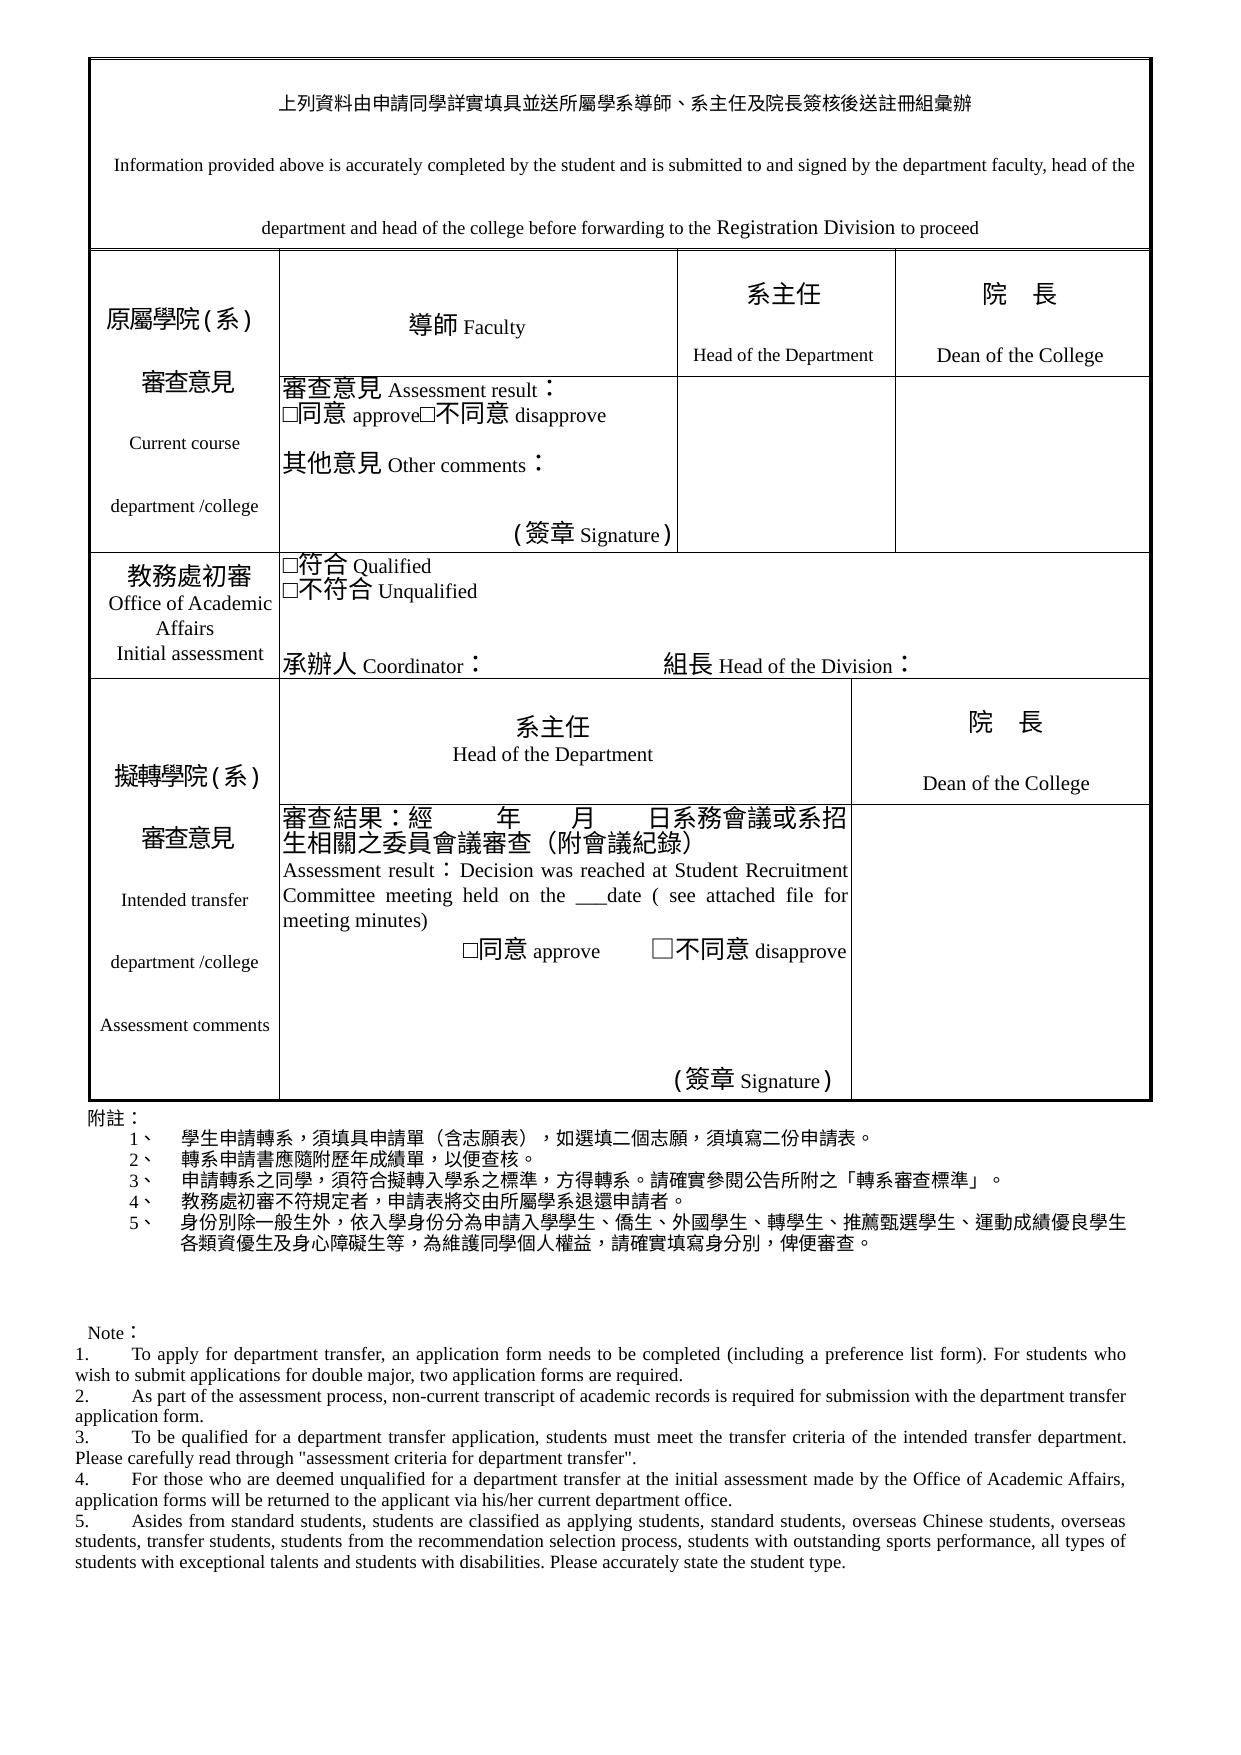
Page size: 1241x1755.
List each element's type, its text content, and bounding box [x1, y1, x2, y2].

table_cell 系主任 Head of the Department [280, 679, 851, 804]
list 教務處初審不符規定者，申請表將交由所屬學系退還申請者。 [129, 1192, 1128, 1212]
table_cell □符合Qualified □不符合Unqualified 承辦人Coordinator： 組長Head of the Division： [280, 553, 1149, 678]
list Asides from standard students, students are classified as applying students, standard students, overseas Chinese students, overseas students, transfer students, students from the recommendation selection process, students with outstanding sports performance, all types of students with exceptional talents and students with disabilities. Please accurately state the student type. [75, 1510, 1128, 1573]
list To be qualified for a department transfer application, students must meet the transfer criteria of the intended transfer department. Please carefully read through "assessment criteria for department transfer". [75, 1427, 1128, 1469]
table_cell 審查意見Assessment result： □同意approve□不同意disapprove 其他意見Other comments： (簽章Signature) [280, 377, 677, 552]
table_cell [678, 377, 895, 552]
table_cell 原屬學院(系) 審查意見 Current course department /college [91, 251, 279, 552]
table_cell 上列資料由申請同學詳實填具並送所屬學系導師、系主任及院長簽核後送註冊組彙辦 Information provided above is accurately completed by the student and is submitted to and signed by the department faculty, head of the department and head of the college before forwarding to the Registration Division to proceed [91, 60, 1149, 248]
table_cell 導師Faculty [280, 251, 677, 376]
text Note： [87, 1323, 1128, 1344]
list 申請轉系之同學，須符合擬轉入學系之標準，方得轉系。請確實參閱公告所附之「轉系審查標準」。 [129, 1171, 1128, 1192]
table_cell 擬轉學院(系) 審查意見 Intended transfer department /college Assessment comments [91, 679, 279, 1099]
table_cell 院 長 Dean of the College [896, 251, 1149, 376]
table_cell [852, 805, 1149, 1099]
list To apply for department transfer, an application form needs to be completed (including a preference list form). For students who wish to submit applications for double major, two application forms are required. [75, 1344, 1128, 1385]
list As part of the assessment process, non-current transcript of academic records is required for submission with the department transfer application form. [75, 1385, 1128, 1427]
list For those who are deemed unqualified for a department transfer at the initial assessment made by the Office of Academic Affairs, application forms will be returned to the applicant via his/her current department office. [75, 1469, 1128, 1510]
table_cell [896, 377, 1149, 552]
table_cell 系主任 Head of the Department [678, 251, 895, 376]
list 轉系申請書應隨附歷年成績單，以便查核。 [129, 1150, 1128, 1171]
list 學生申請轉系，須填具申請單（含志願表），如選填二個志願，須填寫二份申請表。 [129, 1129, 1128, 1150]
table_cell 教務處初審 Office of Academic Affairs Initial assessment [91, 553, 279, 678]
text 附註： [87, 1108, 1128, 1129]
list 身份別除一般生外，依入學身份分為申請入學學生、僑生、外國學生、轉學生、推薦甄選學生、運動成績優良學生、各類資優生及身心障礙生等，為維護同學個人權益，請確實填寫身分別，俾便審查。 [129, 1212, 1128, 1254]
table_cell 院 長 Dean of the College [852, 679, 1149, 804]
table_cell 審查結果：經 年 月 日系務會議或系招生相關之委員會議審查（附會議紀錄） Assessment result：Decision was reached at Student Recruitment Committee meeting held on the ___date ( see attached file for meeting minutes) □同意approve □不同意disapprove (簽章Signature) [280, 805, 851, 1099]
